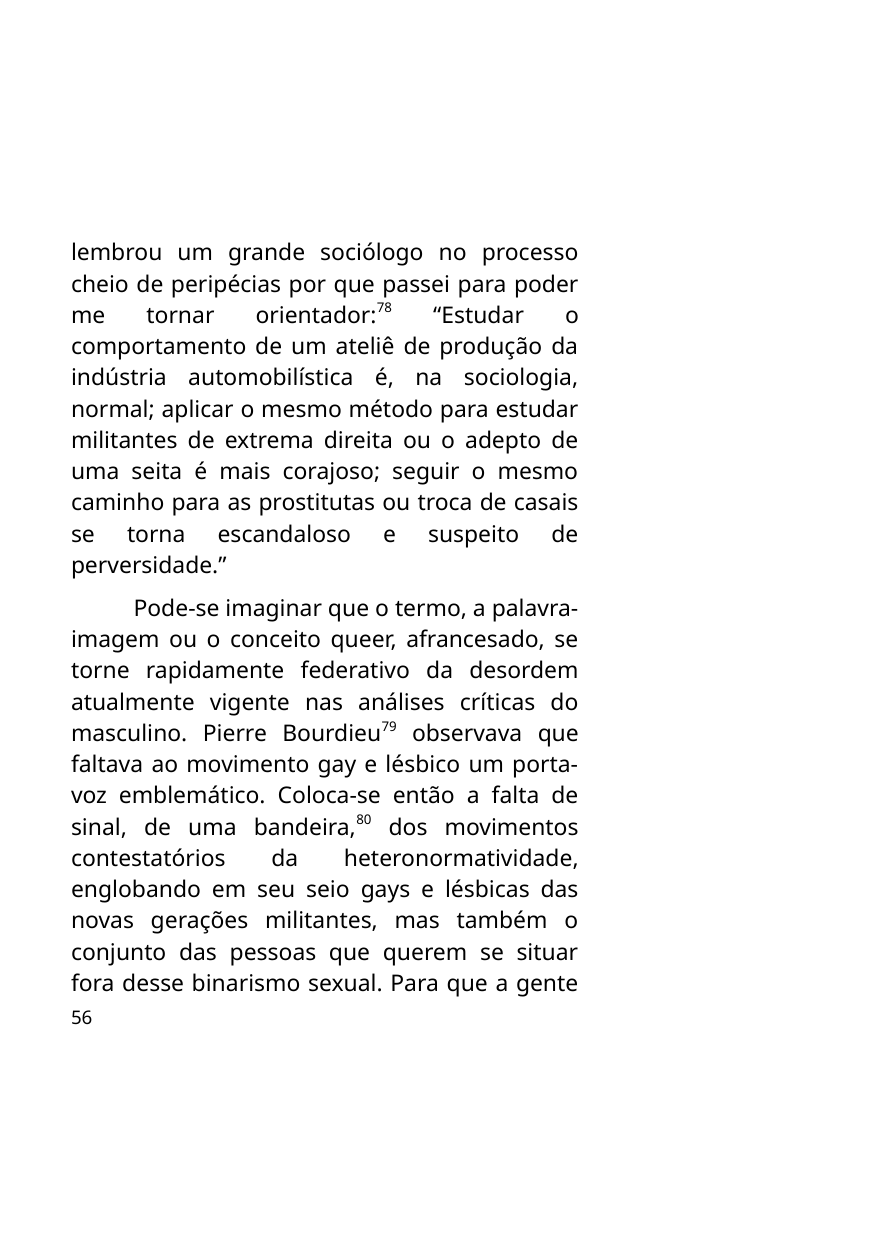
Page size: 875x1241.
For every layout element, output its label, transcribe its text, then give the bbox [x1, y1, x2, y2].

text Pode-se imaginar que o termo, a palavra-imagem ou o conceito queer, afrancesado, se torne rapidamente federativo da desordem atualmente vigente nas análises críticas do masculino. Pierre Bourdieu79 observava que faltava ao movimento gay e lésbico um porta- voz emblemático. Coloca-se então a falta de sinal, de uma bandeira,80 dos movimentos contestatórios da heteronormatividade, englobando em seu seio gays e lésbicas das novas gerações militantes, mas também o conjunto das pessoas que querem se situar fora desse binarismo sexual. Para que a gente [71, 592, 579, 998]
text lembrou um grande sociólogo no processo cheio de peripécias por que passei para poder me tornar orientador:78 “Estudar o comportamento de um ateliê de produção da indústria automobilística é, na sociologia, normal; aplicar o mesmo método para estudar militantes de extrema direita ou o adepto de uma seita é mais corajoso; seguir o mesmo caminho para as prostitutas ou troca de casais se torna escandaloso e suspeito de perversidade.” [71, 236, 579, 580]
